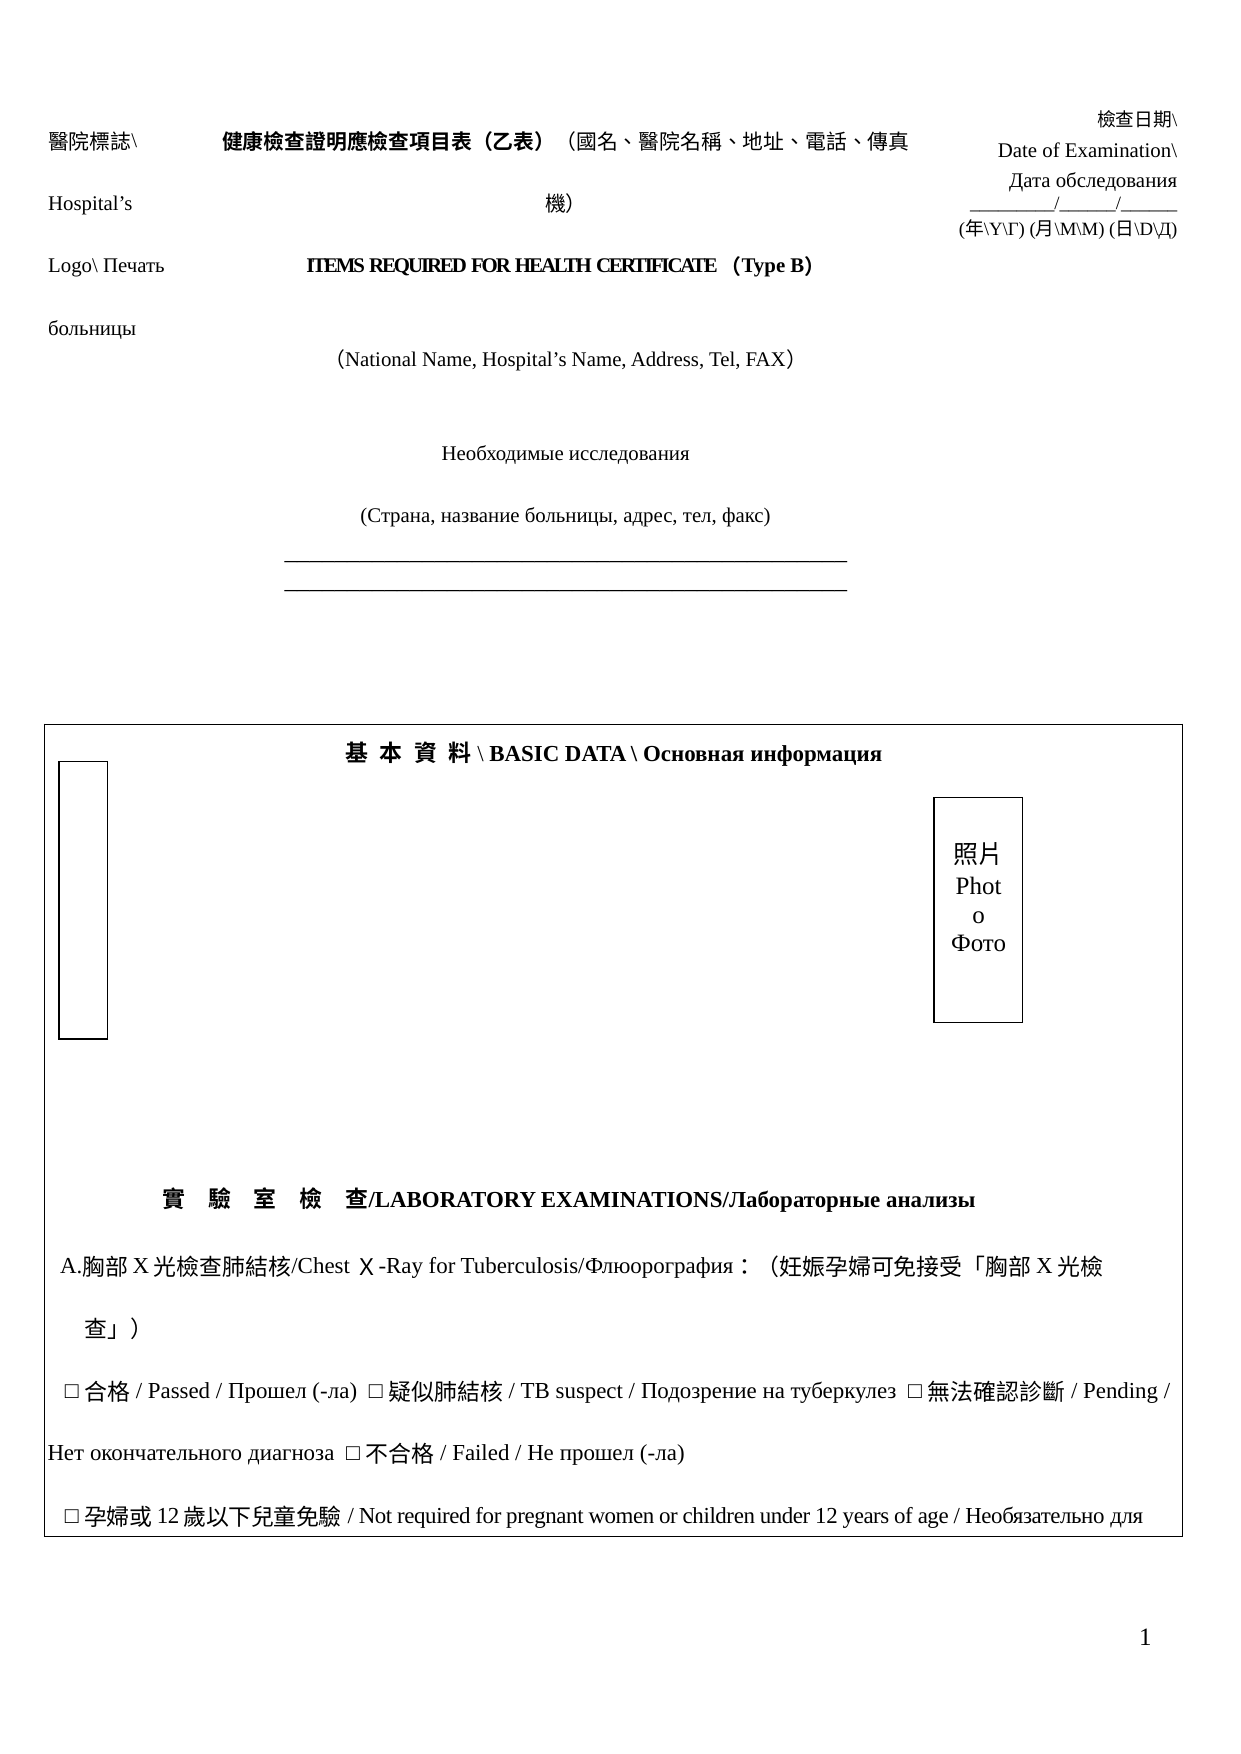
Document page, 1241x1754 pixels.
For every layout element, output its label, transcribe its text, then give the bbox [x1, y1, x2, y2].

table_header 基 本 資 料 \ BASIC DATA \ Основная информация 實 驗 室 檢 查/LABORATORY EXAMINATIONS/Лабораторные анализы A.胸部X光檢查肺結核/Chest Ｘ-Ray for Tuberculosis/Флюорография：（妊娠孕婦可免接受「胸部X光檢查」） □ 合格 / Passed / Прошел (-ла) □ 疑似肺結核 / TB suspect / Подозрение на туберкулез □ 無法確認診斷 / Pending / Нет окончательного диагноза □ 不合格 / Failed / Не прошел (-ла) □ 孕婦或12歲以下兒童免驗 / Not required for pregnant women or children under 12 years of age / Необязательно для [45, 725, 1182, 1536]
table_header [60, 795, 85, 818]
table_cell [85, 818, 107, 863]
table_cell [85, 932, 107, 955]
table_header [85, 795, 107, 818]
table_header 健康檢查證明應檢查項目表（乙表）（國名、醫院名稱、地址、電話、傳真機） ITEMS REQUIRED FOR HEALTH CERTIFICATE （Type B） （National Name, Hospital’s Name, Address, Tel, FAX） Необходимые исследования (Страна, название больницы, адрес, тел, факс) _____________________________________________ _____________________________________________ [205, 99, 926, 617]
table_cell [85, 864, 107, 886]
table_cell ––– [60, 932, 85, 1024]
table_cell –––––––––––––––– [60, 886, 85, 932]
table_cell [85, 886, 107, 932]
table_cell ––––––––––––––––– [60, 818, 85, 863]
table_header 檢查日期\ Date of Examination\ Дата обследования _________/______/______ (年\Y\Г) (月\M\М) (日\D\Д) [926, 99, 1182, 617]
table_header 醫院標誌\ Hospital’s Logo\ Печать больницы [45, 99, 205, 617]
table_cell [85, 955, 107, 1024]
table_cell [60, 864, 85, 886]
